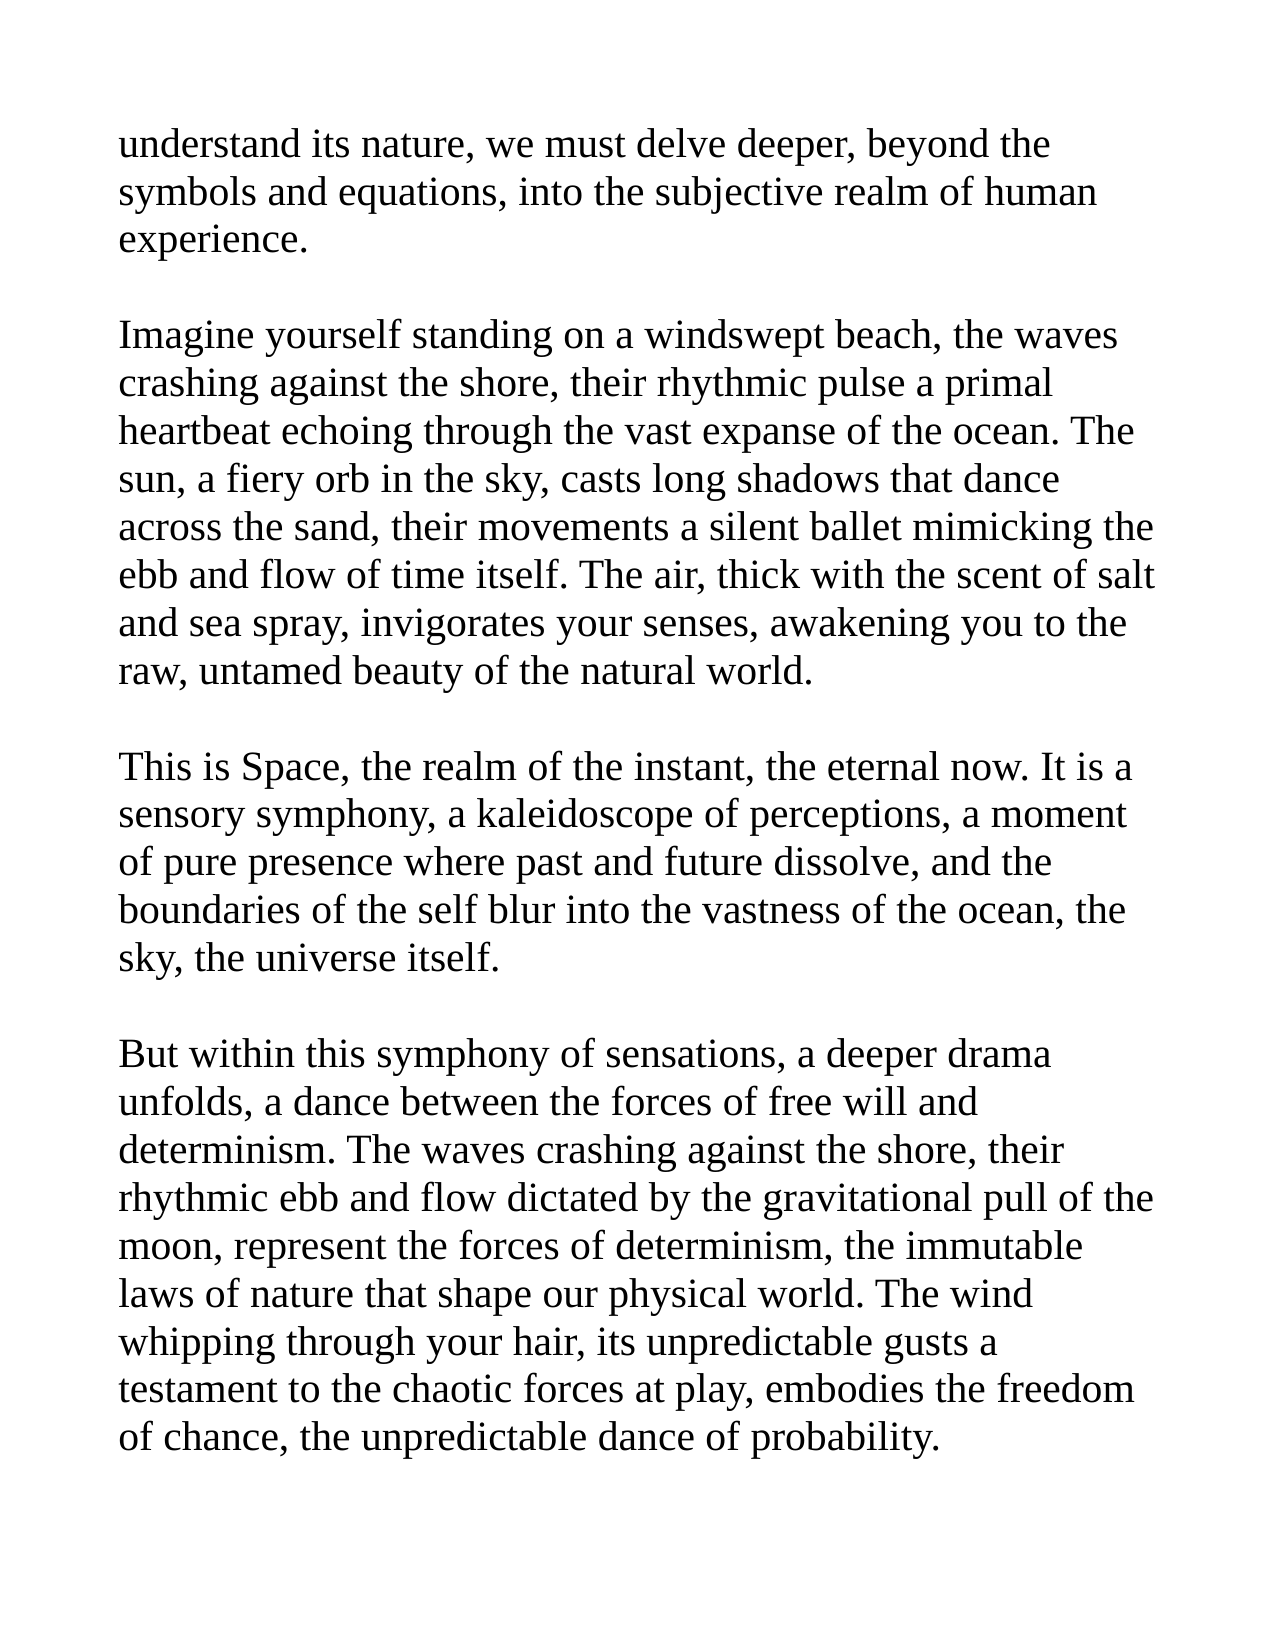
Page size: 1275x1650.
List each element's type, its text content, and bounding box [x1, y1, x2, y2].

text This is Space, the realm of the instant, the eternal now. It is a sensory symphony, a kaleidoscope of perceptions, a moment of pure presence where past and future dissolve, and the boundaries of the self blur into the vastness of the ocean, the sky, the universe itself. [118, 741, 1157, 981]
text understand its nature, we must delve deeper, beyond the symbols and equations, into the subjective realm of human experience. [118, 118, 1157, 262]
text Imagine yourself standing on a windswept beach, the waves crashing against the shore, their rhythmic pulse a primal heartbeat echoing through the vast expanse of the ocean. The sun, a fiery orb in the sky, casts long shadows that dance across the sand, their movements a silent ballet mimicking the ebb and flow of time itself. The air, thick with the scent of salt and sea spray, invigorates your senses, awakening you to the raw, untamed beauty of the natural world. [118, 310, 1157, 693]
text But within this symphony of sensations, a deeper drama unfolds, a dance between the forces of free will and determinism. The waves crashing against the shore, their rhythmic ebb and flow dictated by the gravitational pull of the moon, represent the forces of determinism, the immutable laws of nature that shape our physical world. The wind whipping through your hair, its unpredictable gusts a testament to the chaotic forces at play, embodies the freedom of chance, the unpredictable dance of probability. [118, 1028, 1157, 1460]
